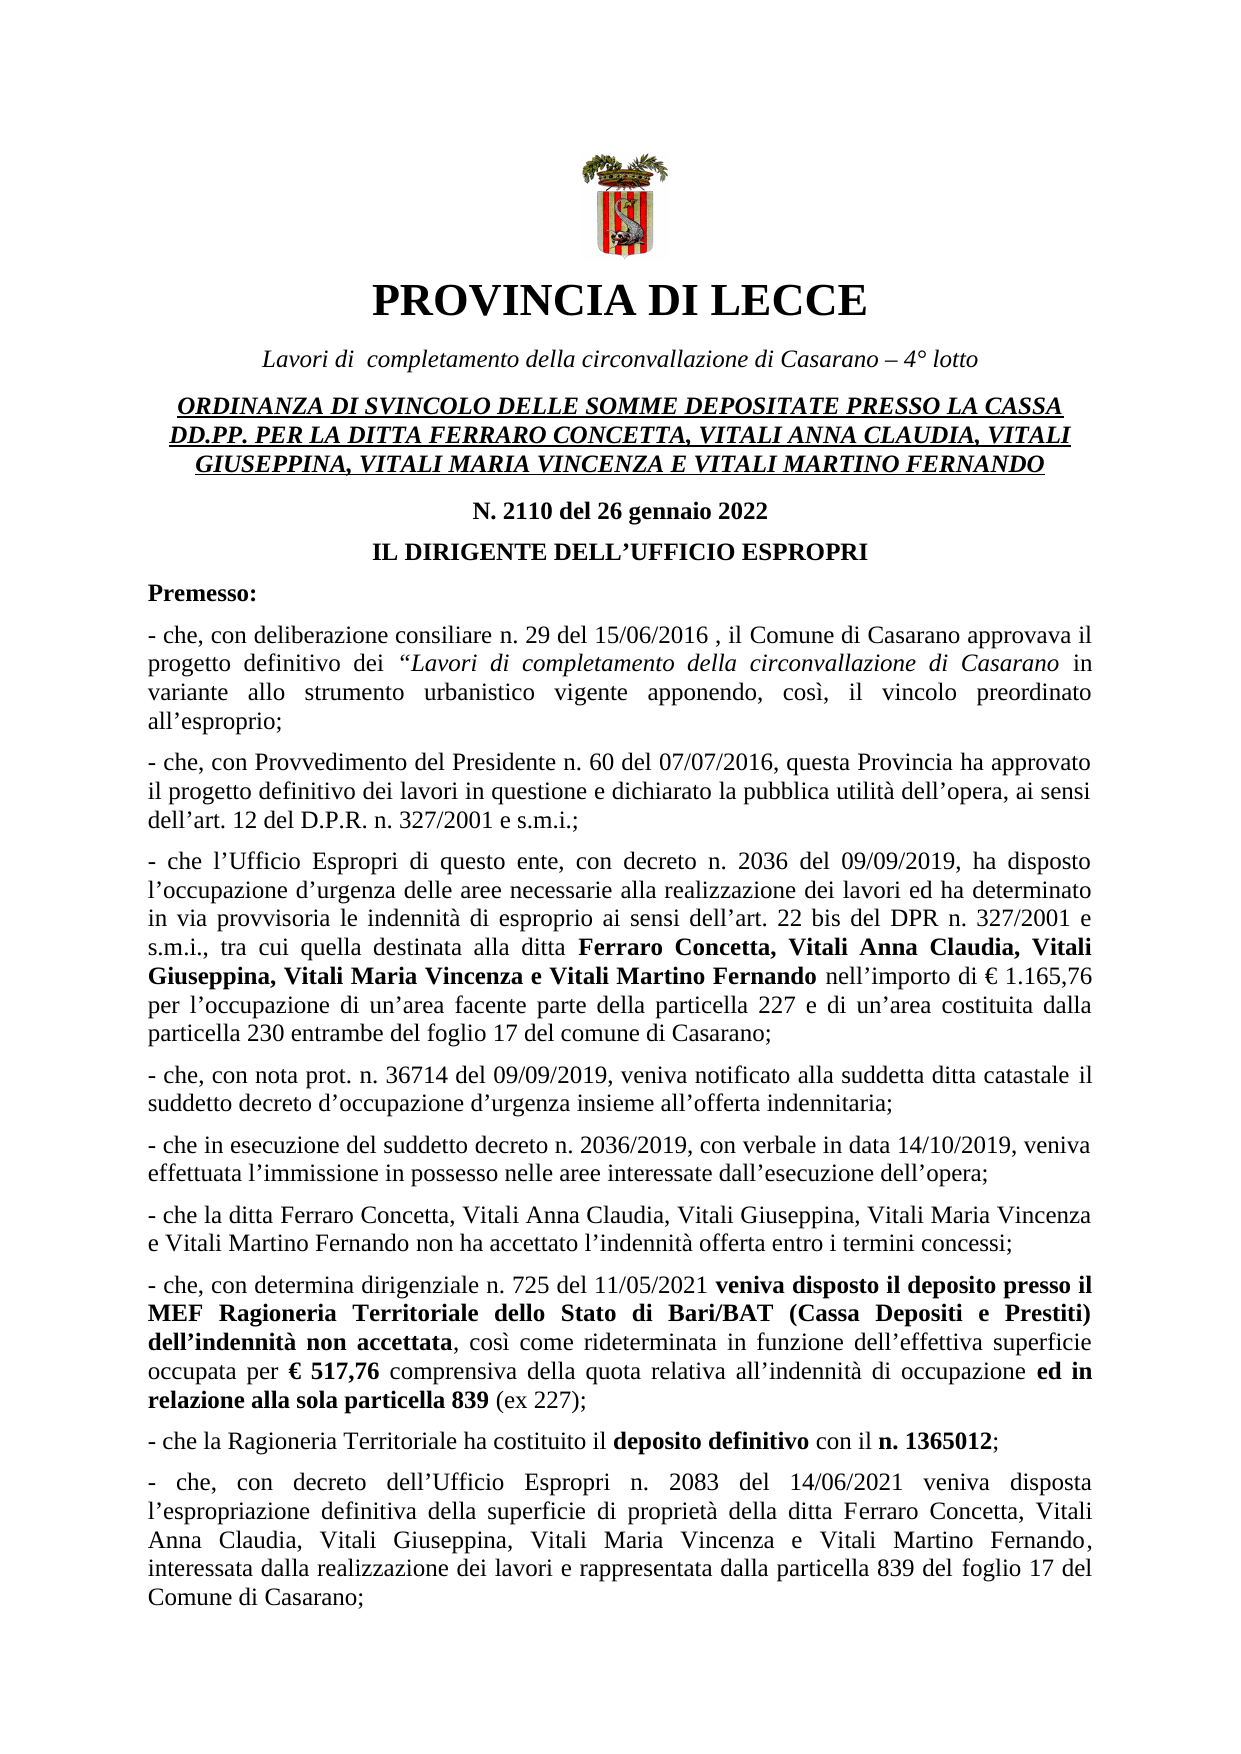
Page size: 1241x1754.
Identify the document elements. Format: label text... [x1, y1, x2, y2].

text - che, con Provvedimento del Presidente n. 60 del 07/07/2016, questa Provincia ha approvato il progetto definitivo dei lavori in questione e dichiarato la pubblica utilità dell’opera, ai sensi dell’art. 12 del D.P.R. n. 327/2001 e s.m.i.; [148, 747, 1092, 833]
text Lavori di completamento della circonvallazione di Casarano – 4° lotto [148, 344, 1092, 373]
text - che la ditta Ferraro Concetta, Vitali Anna Claudia, Vitali Giuseppina, Vitali Maria Vincenza e Vitali Martino Fernando non ha accettato l’indennità offerta entro i termini concessi; [148, 1200, 1092, 1257]
subtitle IL DIRIGENTE DELL’UFFICIO ESPROPRI [148, 537, 1092, 566]
text - che la Ragioneria Territoriale ha costituito il deposito definitivo con il n. 1365012; [148, 1426, 1092, 1455]
text - che l’Ufficio Espropri di questo ente, con decreto n. 2036 del 09/09/2019, ha disposto l’occupazione d’urgenza delle aree necessarie alla realizzazione dei lavori ed ha determinato in via provvisoria le indennità di esproprio ai sensi dell’art. 22 bis del DPR n. 327/2001 e s.m.i., tra cui quella destinata alla ditta Ferraro Concetta, Vitali Anna Claudia, Vitali Giuseppina, Vitali Maria Vincenza e Vitali Martino Fernando nell’importo di € 1.165,76 per l’occupazione di un’area facente parte della particella 227 e di un’area costituita dalla particella 230 entrambe del foglio 17 del comune di Casarano; [148, 846, 1092, 1047]
text - che, con nota prot. n. 36714 del 09/09/2019, veniva notificato alla suddetta ditta catastale il suddetto decreto d’occupazione d’urgenza insieme all’offerta indennitaria; [148, 1060, 1092, 1117]
subtitle PROVINCIA DI LECCE [148, 273, 1092, 326]
text Premesso: [148, 578, 1092, 607]
subtitle N. 2110 del 26 gennaio 2022 [148, 496, 1092, 525]
text - che in esecuzione del suddetto decreto n. 2036/2019, con verbale in data 14/10/2019, veniva effettuata l’immissione in possesso nelle aree interessate dall’esecuzione dell’opera; [148, 1130, 1092, 1187]
text - che, con decreto dell’Ufficio Espropri n. 2083 del 14/06/2021 veniva disposta l’espropriazione definitiva della superficie di proprietà della ditta Ferraro Concetta, Vitali Anna Claudia, Vitali Giuseppina, Vitali Maria Vincenza e Vitali Martino Fernando, interessata dalla realizzazione dei lavori e rappresentata dalla particella 839 del foglio 17 del Comune di Casarano; [148, 1467, 1092, 1611]
text - che, con deliberazione consiliare n. 29 del 15/06/2016 , il Comune di Casarano approvava il progetto definitivo dei “Lavori di completamento della circonvallazione di Casarano in variante allo strumento urbanistico vigente apponendo, così, il vincolo preordinato all’esproprio; [148, 620, 1092, 735]
text ORDINANZA DI SVINCOLO DELLE SOMME DEPOSITATE PRESSO LA CASSA DD.PP. PER LA DITTA FERRARO CONCETTA, VITALI ANNA CLAUDIA, VITALI GIUSEPPINA, VITALI MARIA VINCENZA E VITALI MARTINO FERNANDO [148, 391, 1092, 478]
text - che, con determina dirigenziale n. 725 del 11/05/2021 veniva disposto il deposito presso il MEF Ragioneria Territoriale dello Stato di Bari/BAT (Cassa Depositi e Prestiti) dell’indennità non accettata, così come rideterminata in funzione dell’effettiva superficie occupata per € 517,76 comprensiva della quota relativa all’indennità di occupazione ed in relazione alla sola particella 839 (ex 227); [148, 1270, 1092, 1413]
